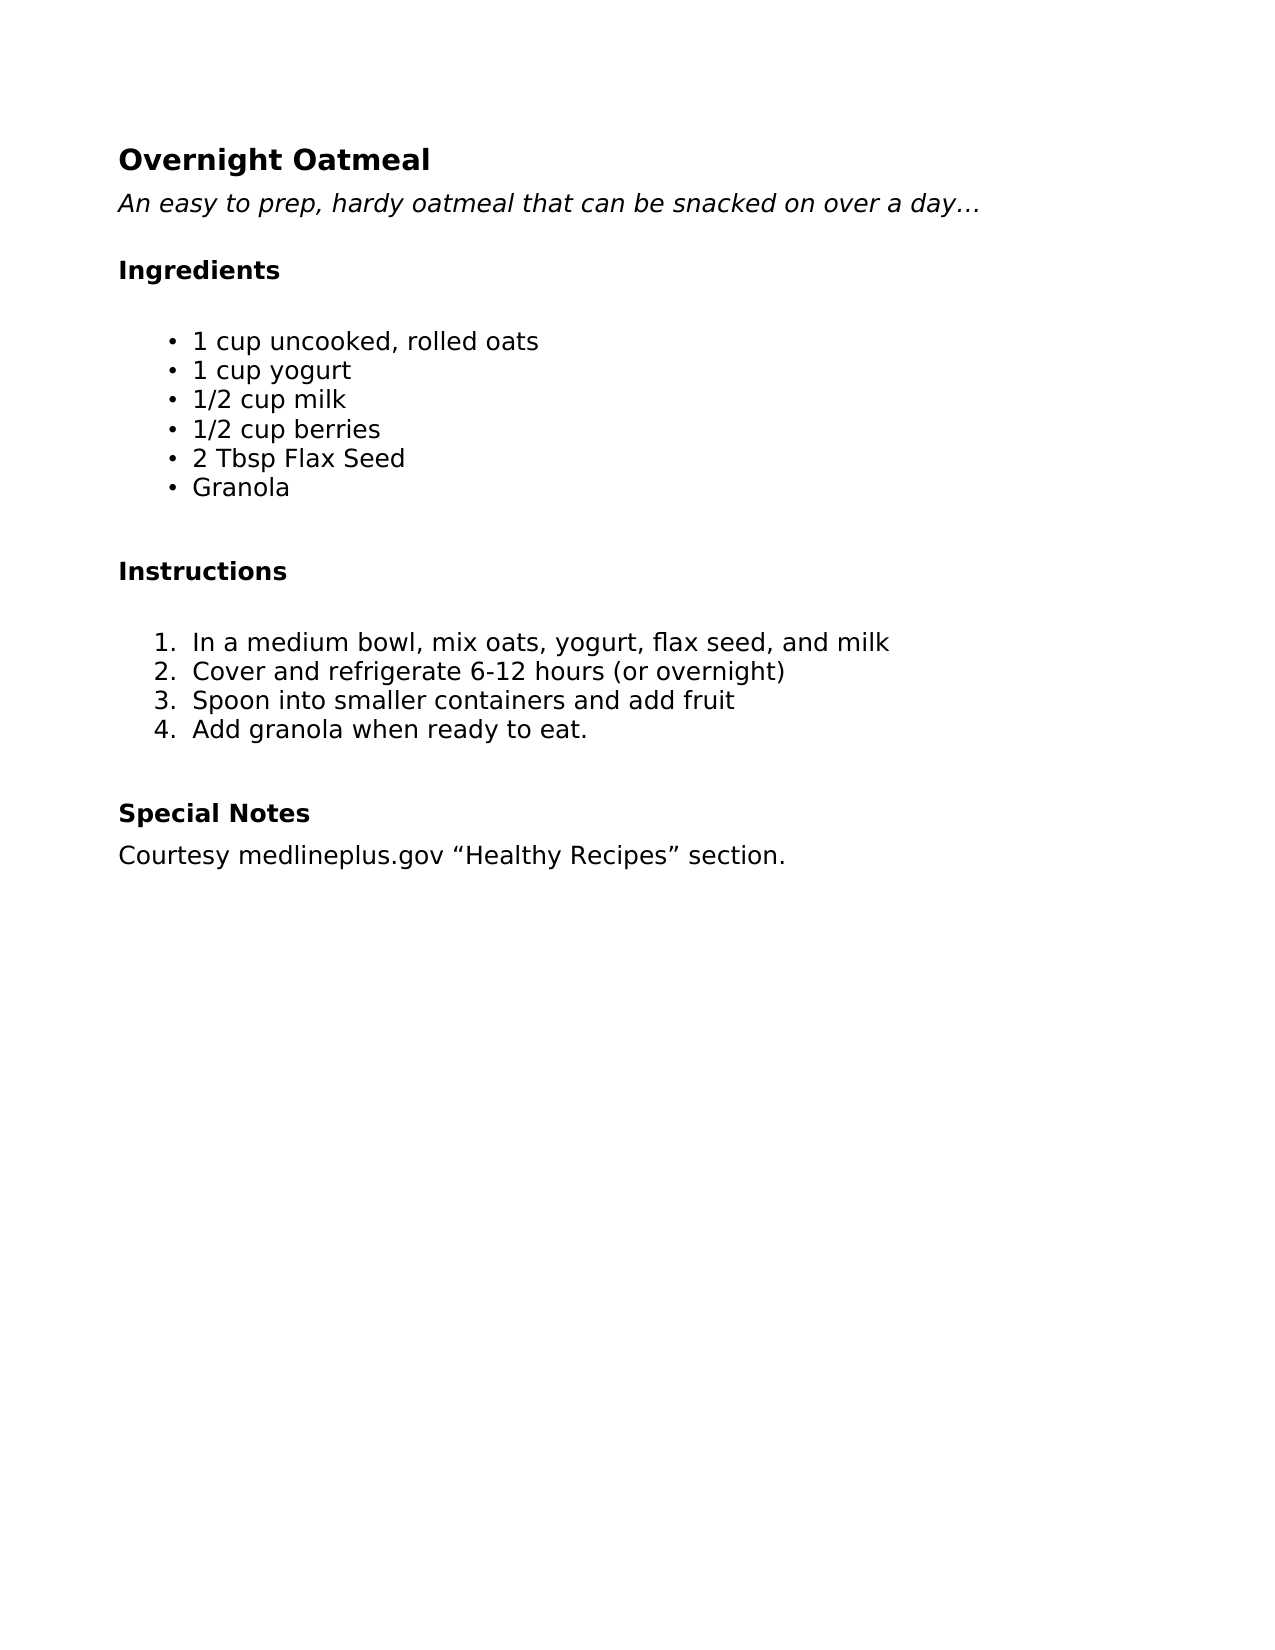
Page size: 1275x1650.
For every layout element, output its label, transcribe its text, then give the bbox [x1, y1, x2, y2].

subtitle Special Notes [118, 799, 1157, 828]
list 1/2 cup milk [177, 386, 1157, 415]
list 2 Tbsp Flax Seed [177, 444, 1157, 473]
subtitle Overnight Oatmeal [118, 143, 1157, 177]
list 1 cup uncooked, rolled oats [177, 327, 1157, 357]
list 1/2 cup berries [177, 415, 1157, 444]
list Granola [177, 473, 1157, 502]
list Spoon into smaller containers and add fruit [177, 686, 1157, 716]
list 1 cup yogurt [177, 357, 1157, 386]
subtitle Instructions [118, 557, 1157, 586]
subtitle Ingredients [118, 256, 1157, 285]
list Add granola when ready to eat. [177, 716, 1157, 745]
list In a medium bowl, mix oats, yogurt, flax seed, and milk [177, 628, 1157, 657]
list Cover and refrigerate 6-12 hours (or overnight) [177, 657, 1157, 686]
text An easy to prep, hardy oatmeal that can be snacked on over a day… [118, 189, 1157, 219]
text Courtesy medlineplus.gov “Healthy Recipes” section. [118, 841, 1157, 870]
